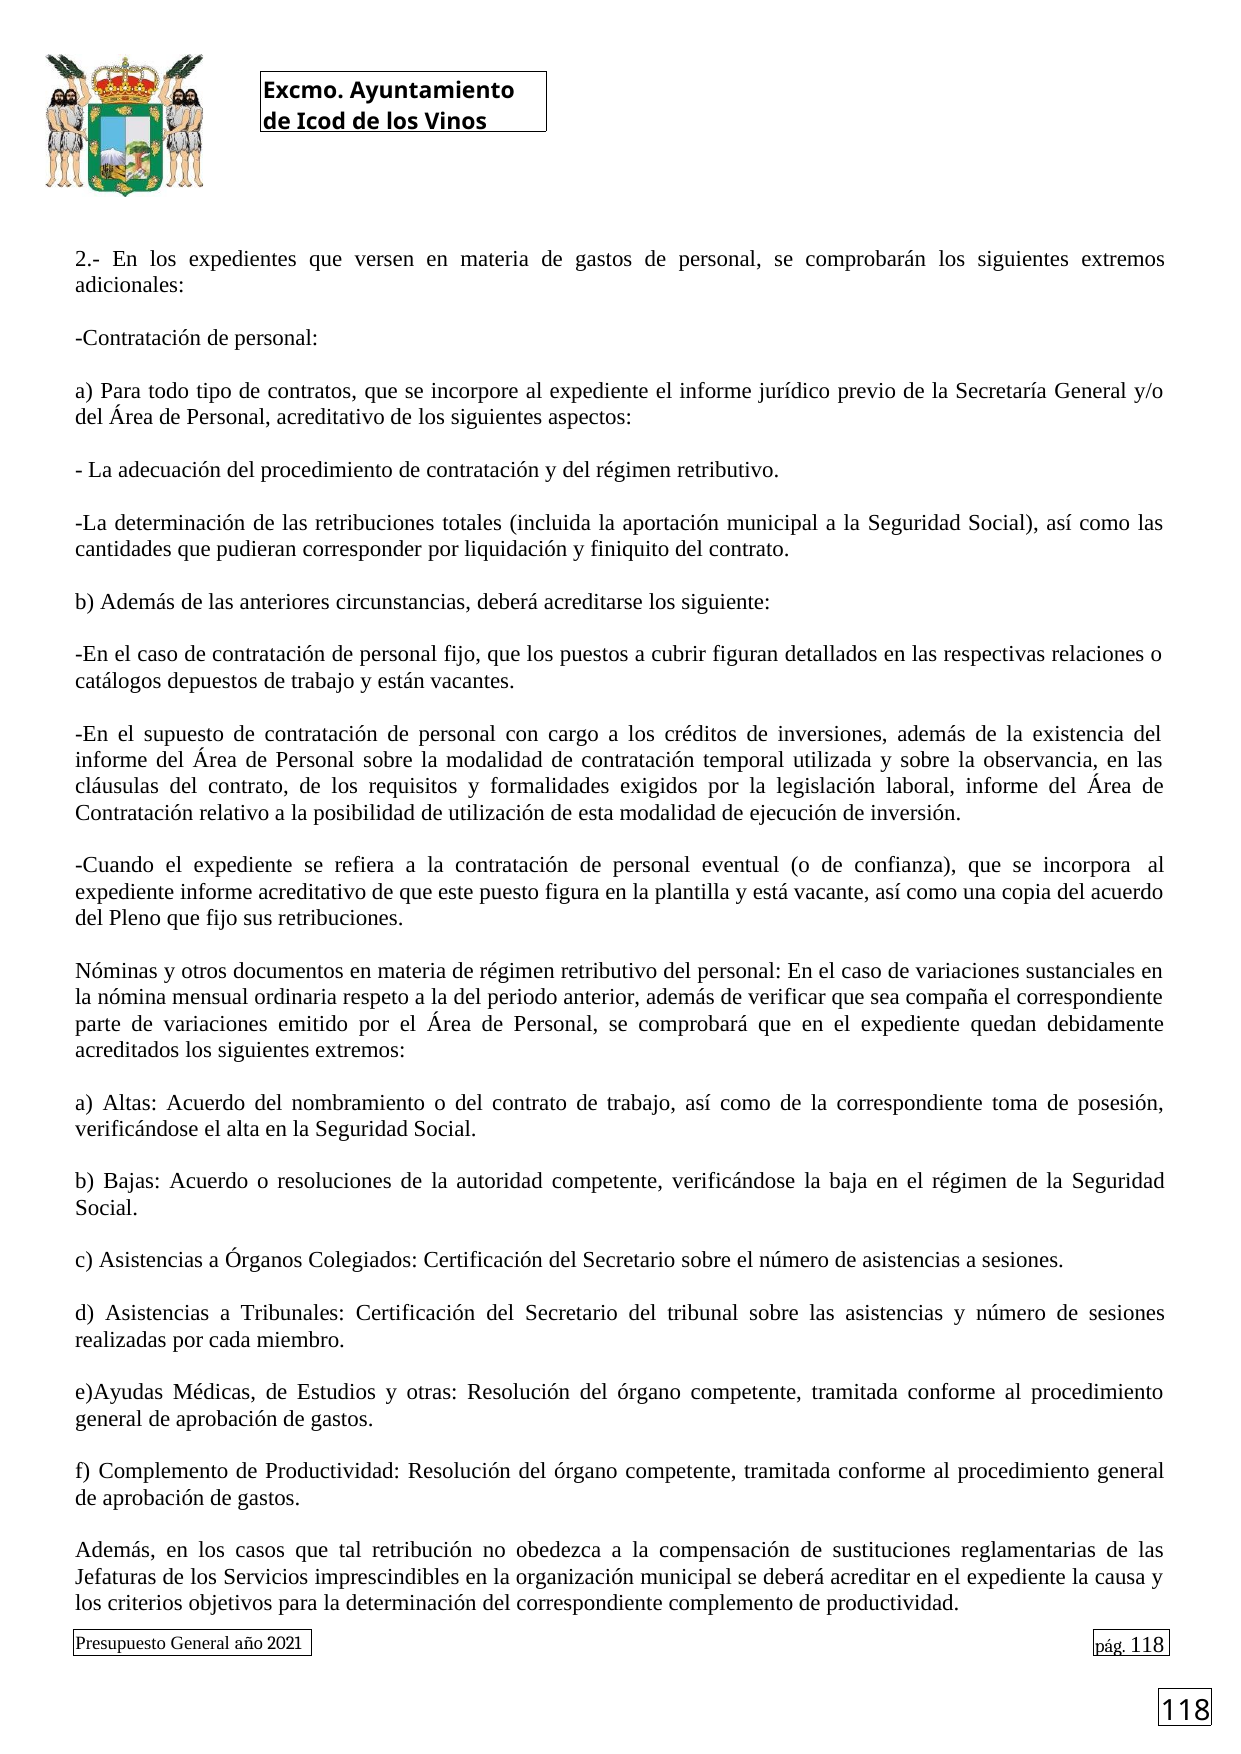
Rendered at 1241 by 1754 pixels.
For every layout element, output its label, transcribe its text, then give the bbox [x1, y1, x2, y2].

list Altas: Acuerdo del nombramiento o del contrato de trabajo, así como de la correspondiente toma de posesión, verificándose el alta en la Seguridad Social. [75, 1089, 1165, 1141]
text 2.- En los expedientes que versen en materia de gastos de personal, se comprobarán los siguientes extremos adicionales: [75, 245, 1165, 298]
list Complemento de Productividad: Resolución del órgano competente, tramitada conforme al procedimiento general de aprobación de gastos. [75, 1457, 1165, 1510]
text Nóminas y otros documentos en materia de régimen retributivo del personal: En el caso de variaciones sustanciales en la nómina mensual ordinaria respeto a la del periodo anterior, además de verificar que sea compaña el correspondiente parte de variaciones emitido por el Área de Personal, se comprobará que en el expediente quedan debidamente acreditados los siguientes extremos: [75, 957, 1166, 1062]
text -En el caso de contratación de personal fijo, que los puestos a cubrir figuran detallados en las respectivas relaciones o catálogos depuestos de trabajo y están vacantes. [75, 641, 1164, 693]
text -Cuando el expediente se refiera a la contratación de personal eventual (o de confianza), que se incorpora al expediente informe acreditativo de que este puesto figura en la plantilla y está vacante, así como una copia del acuerdo del Pleno que fijo sus retribuciones. [75, 852, 1165, 931]
list Asistencias a Tribunales: Certificación del Secretario del tribunal sobre las asistencias y número de sesiones realizadas por cada miembro. [75, 1299, 1165, 1352]
picture [45, 54, 204, 197]
text -En el supuesto de contratación de personal con cargo a los créditos de inversiones, además de la existencia del informe del Área de Personal sobre la modalidad de contratación temporal utilizada y sobre la observancia, en las cláusulas del contrato, de los requisitos y formalidades exigidos por la legislación laboral, informe del Área de Contratación relativo a la posibilidad de utilización de esta modalidad de ejecución de inversión. [75, 720, 1165, 825]
list Bajas: Acuerdo o resoluciones de la autoridad competente, verificándose la baja en el régimen de la Seguridad Social. [75, 1167, 1165, 1220]
list Además de las anteriores circunstancias, deberá acreditarse los siguiente: [75, 588, 1223, 614]
text Además, en los casos que tal retribución no obedezca a la compensación de sustituciones reglamentarias de las Jefaturas de los Servicios imprescindibles en la organización municipal se deberá acreditar en el expediente la causa y los criterios objetivos para la determinación del correspondiente complemento de productividad. [75, 1536, 1165, 1616]
list La adecuación del procedimiento de contratación y del régimen retributivo. [75, 456, 1223, 482]
text -La determinación de las retribuciones totales (incluida la aportación municipal a la Seguridad Social), así como las cantidades que pudieran corresponder por liquidación y finiquito del contrato. [75, 509, 1165, 561]
list Para todo tipo de contratos, que se incorpore al expediente el informe jurídico previo de la Secretaría General y/o del Área de Personal, acreditativo de los siguientes aspectos: [75, 377, 1165, 429]
list Asistencias a Órganos Colegiados: Certificación del Secretario sobre el número de asistencias a sesiones. [75, 1247, 1223, 1273]
list Ayudas Médicas, de Estudios y otras: Resolución del órgano competente, tramitada conforme al procedimiento general de aprobación de gastos. [75, 1378, 1165, 1431]
text -Contratación de personal: [75, 324, 1223, 351]
